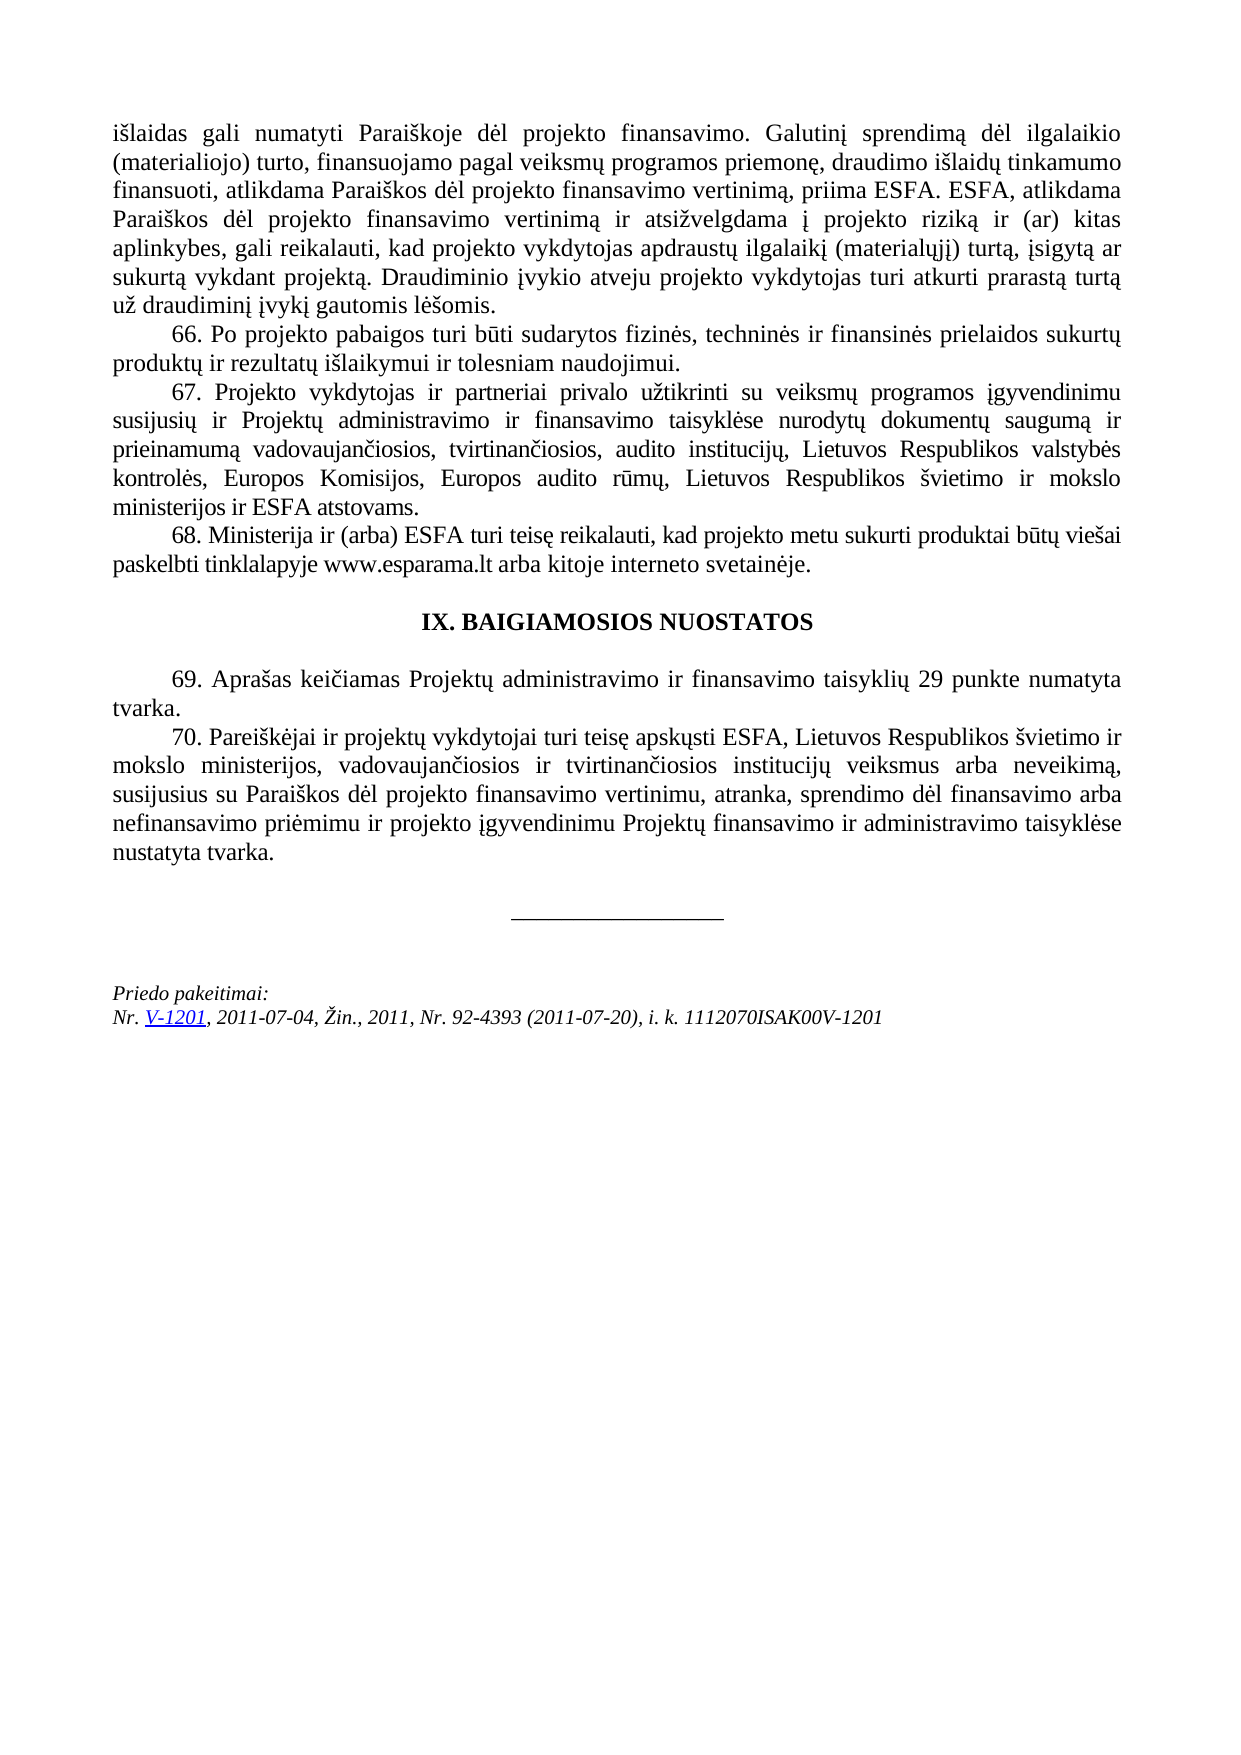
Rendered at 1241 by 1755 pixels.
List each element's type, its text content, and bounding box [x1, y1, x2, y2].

text išlaidas gali numatyti Paraiškoje dėl projekto finansavimo. Galutinį sprendimą dėl ilgalaikio (materialiojo) turto, finansuojamo pagal veiksmų programos priemonę, draudimo išlaidų tinkamumo finansuoti, atlikdama Paraiškos dėl projekto finansavimo vertinimą, priima ESFA. ESFA, atlikdama Paraiškos dėl projekto finansavimo vertinimą ir atsižvelgdama į projekto riziką ir (ar) kitas aplinkybes, gali reikalauti, kad projekto vykdytojas apdraustų ilgalaikį (materialųjį) turtą, įsigytą ar sukurtą vykdant projektą. Draudiminio įvykio atveju projekto vykdytojas turi atkurti prarastą turtą už draudiminį įvykį gautomis lėšomis. [112, 118, 1122, 319]
text Nr. V-1201, 2011-07-04, Žin., 2011, Nr. 92-4393 (2011-07-20), i. k. 1112070ISAK00V-1201 [112, 1005, 1122, 1029]
text 68. Ministerija ir (arba) ESFA turi teisę reikalauti, kad projekto metu sukurti produktai būtų viešai paskelbti tinklalapyje www.esparama.lt arba kitoje interneto svetainėje. [112, 521, 1122, 578]
text 70. Pareiškėjai ir projektų vykdytojai turi teisę apskųsti ESFA, Lietuvos Respublikos švietimo ir mokslo ministerijos, vadovaujančiosios ir tvirtinančiosios institucijų veiksmus arba neveikimą, susijusius su Paraiškos dėl projekto finansavimo vertinimu, atranka, sprendimo dėl finansavimo arba nefinansavimo priėmimu ir projekto įgyvendinimu Projektų finansavimo ir administravimo taisyklėse nustatyta tvarka. [112, 722, 1122, 866]
text _________________ [112, 894, 1122, 923]
text Priedo pakeitimai: [112, 981, 1122, 1005]
text 69. Aprašas keičiamas Projektų administravimo ir finansavimo taisyklių 29 punkte numatyta tvarka. [112, 664, 1122, 722]
text IX. BAIGIAMOSIOS NUOSTATOS [112, 607, 1122, 636]
text 66. Po projekto pabaigos turi būti sudarytos fizinės, techninės ir finansinės prielaidos sukurtų produktų ir rezultatų išlaikymui ir tolesniam naudojimui. [112, 319, 1122, 377]
text 67. Projekto vykdytojas ir partneriai privalo užtikrinti su veiksmų programos įgyvendinimu susijusių ir Projektų administravimo ir finansavimo taisyklėse nurodytų dokumentų saugumą ir prieinamumą vadovaujančiosios, tvirtinančiosios, audito institucijų, Lietuvos Respublikos valstybės kontrolės, Europos Komisijos, Europos audito rūmų, Lietuvos Respublikos švietimo ir mokslo ministerijos ir ESFA atstovams. [112, 377, 1122, 521]
